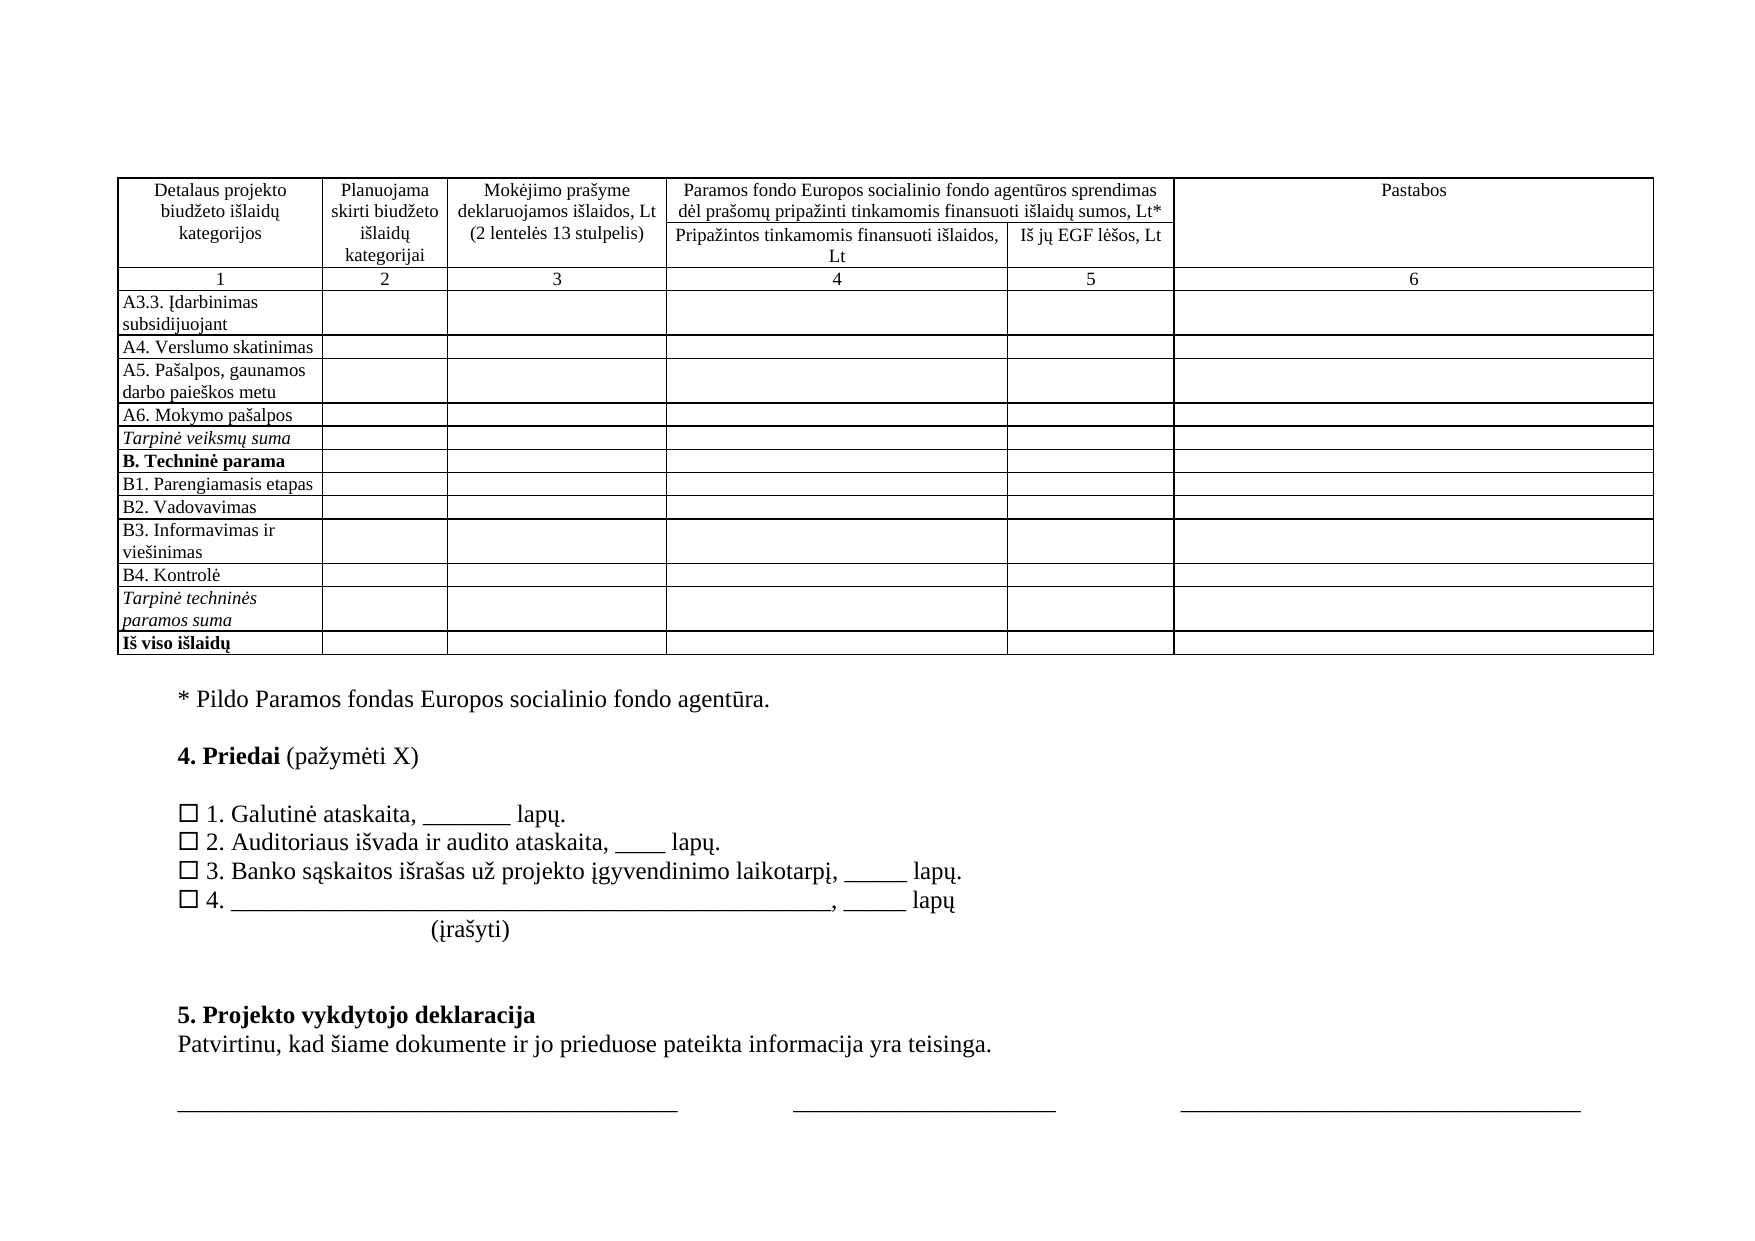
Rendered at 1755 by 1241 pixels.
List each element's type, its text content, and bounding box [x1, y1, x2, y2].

table_cell [1175, 336, 1653, 357]
table_cell [1175, 473, 1653, 495]
table_cell [448, 564, 666, 586]
table_cell [1008, 496, 1173, 518]
table_cell A5. Pašalpos, gaunamos darbo paieškos metu [119, 359, 322, 402]
table_cell Iš jų EGF lėšos, Lt [1008, 223, 1173, 267]
table_cell [1175, 404, 1653, 425]
text * Pildo Paramos fondas Europos socialinio fondo agentūra. [118, 684, 1636, 712]
table_cell [323, 291, 447, 334]
table_cell [1175, 496, 1653, 518]
table_cell B1. Parengiamasis etapas [119, 473, 322, 495]
table_cell B. Techninė parama [119, 450, 322, 472]
table_cell [1008, 291, 1173, 334]
table_cell [1175, 520, 1653, 562]
table_cell [323, 473, 447, 495]
table_cell [448, 587, 666, 630]
table_cell 5 [1008, 268, 1173, 290]
table_header Mokėjimo prašyme deklaruojamos išlaidos, Lt (2 lentelės 13 stulpelis) [448, 179, 666, 267]
table_header Pastabos [1175, 179, 1653, 267]
table_cell Iš viso išlaidų [119, 632, 322, 653]
table_cell [323, 427, 447, 448]
table_cell Tarpinė techninės paramos suma [119, 587, 322, 630]
table_cell Pripažintos tinkamomis finansuoti išlaidos, Lt [667, 223, 1007, 267]
table_header Planuojama skirti biudžeto išlaidų kategorijai suma pagal finansinį planą, Lt [323, 179, 447, 267]
table_cell 2 [323, 268, 447, 290]
table_cell [667, 564, 1007, 586]
table_cell [448, 520, 666, 562]
table_cell [667, 450, 1007, 472]
text [] 2. Auditoriaus išvada ir audito ataskaita, ____ lapų. [118, 827, 1636, 856]
table_cell [323, 587, 447, 630]
table_cell B3. Informavimas ir viešinimas [119, 520, 322, 562]
text ________________________________________ _____________________ ________________________________ [118, 1086, 1636, 1115]
table_header Detalaus projekto biudžeto išlaidų kategorijos [119, 179, 322, 267]
table_cell [323, 450, 447, 472]
table_cell 4 [667, 268, 1007, 290]
table_cell A3.3. Įdarbinimas subsidijuojant [119, 291, 322, 334]
table_cell [667, 291, 1007, 334]
table_cell [1008, 473, 1173, 495]
table_cell [1008, 587, 1173, 630]
table_cell [1175, 359, 1653, 402]
table_cell [1175, 587, 1653, 630]
table_cell [1008, 336, 1173, 357]
table_cell [1008, 427, 1173, 448]
table_cell [1175, 427, 1653, 448]
table_cell 3 [448, 268, 666, 290]
table_cell [667, 336, 1007, 357]
text [] 4. ________________________________________________, _____ lapų [118, 885, 1636, 914]
text 5. Projekto vykdytojo deklaracija [118, 1000, 1636, 1029]
table_cell [667, 359, 1007, 402]
table_header Paramos fondo Europos socialinio fondo agentūros sprendimas dėl prašomų pripažinti tinkamomis finansuoti išlaidų sumos, Lt* [667, 179, 1173, 222]
table_cell A6. Mokymo pašalpos [119, 404, 322, 425]
table_cell [667, 404, 1007, 425]
table_cell [1008, 520, 1173, 562]
table_cell B4. Kontrolė [119, 564, 322, 586]
table_cell [448, 632, 666, 653]
text Patvirtinu, kad šiame dokumente ir jo prieduose pateikta informacija yra teisinga. [118, 1029, 1636, 1057]
table_cell Tarpinė veiksmų suma [119, 427, 322, 448]
table_cell [1175, 291, 1653, 334]
table_cell [1175, 632, 1653, 653]
table_cell B2. Vadovavimas [119, 496, 322, 518]
table_cell 6 [1175, 268, 1653, 290]
table_cell [667, 587, 1007, 630]
table_cell [448, 473, 666, 495]
text 4. Priedai (pažymėti X) [118, 741, 1636, 770]
table_cell [667, 632, 1007, 653]
table_cell [323, 404, 447, 425]
table_cell [667, 496, 1007, 518]
table_cell [448, 336, 666, 357]
table_cell [323, 359, 447, 402]
text (įrašyti) [118, 914, 1636, 942]
table_cell [323, 632, 447, 653]
table_cell [323, 496, 447, 518]
table_cell [448, 496, 666, 518]
table_cell [1008, 450, 1173, 472]
text [] 3. Banko sąskaitos išrašas už projekto įgyvendinimo laikotarpį, _____ lapų. [118, 856, 1636, 885]
table_cell [448, 427, 666, 448]
table_cell [448, 450, 666, 472]
table_cell [1008, 404, 1173, 425]
table_cell [1008, 564, 1173, 586]
table_cell [323, 564, 447, 586]
table_cell [1175, 450, 1653, 472]
table_cell [667, 473, 1007, 495]
table_cell [1008, 632, 1173, 653]
table_cell [448, 291, 666, 334]
table_cell [323, 520, 447, 562]
table_cell A4. Verslumo skatinimas [119, 336, 322, 357]
table_cell [667, 520, 1007, 562]
table_cell [1175, 564, 1653, 586]
table_cell 1 [119, 268, 322, 290]
table_cell [448, 359, 666, 402]
table_cell [667, 427, 1007, 448]
table_cell [1008, 359, 1173, 402]
table_cell [448, 404, 666, 425]
text [] 1. Galutinė ataskaita, _______ lapų. [118, 799, 1636, 827]
table_cell [323, 336, 447, 357]
